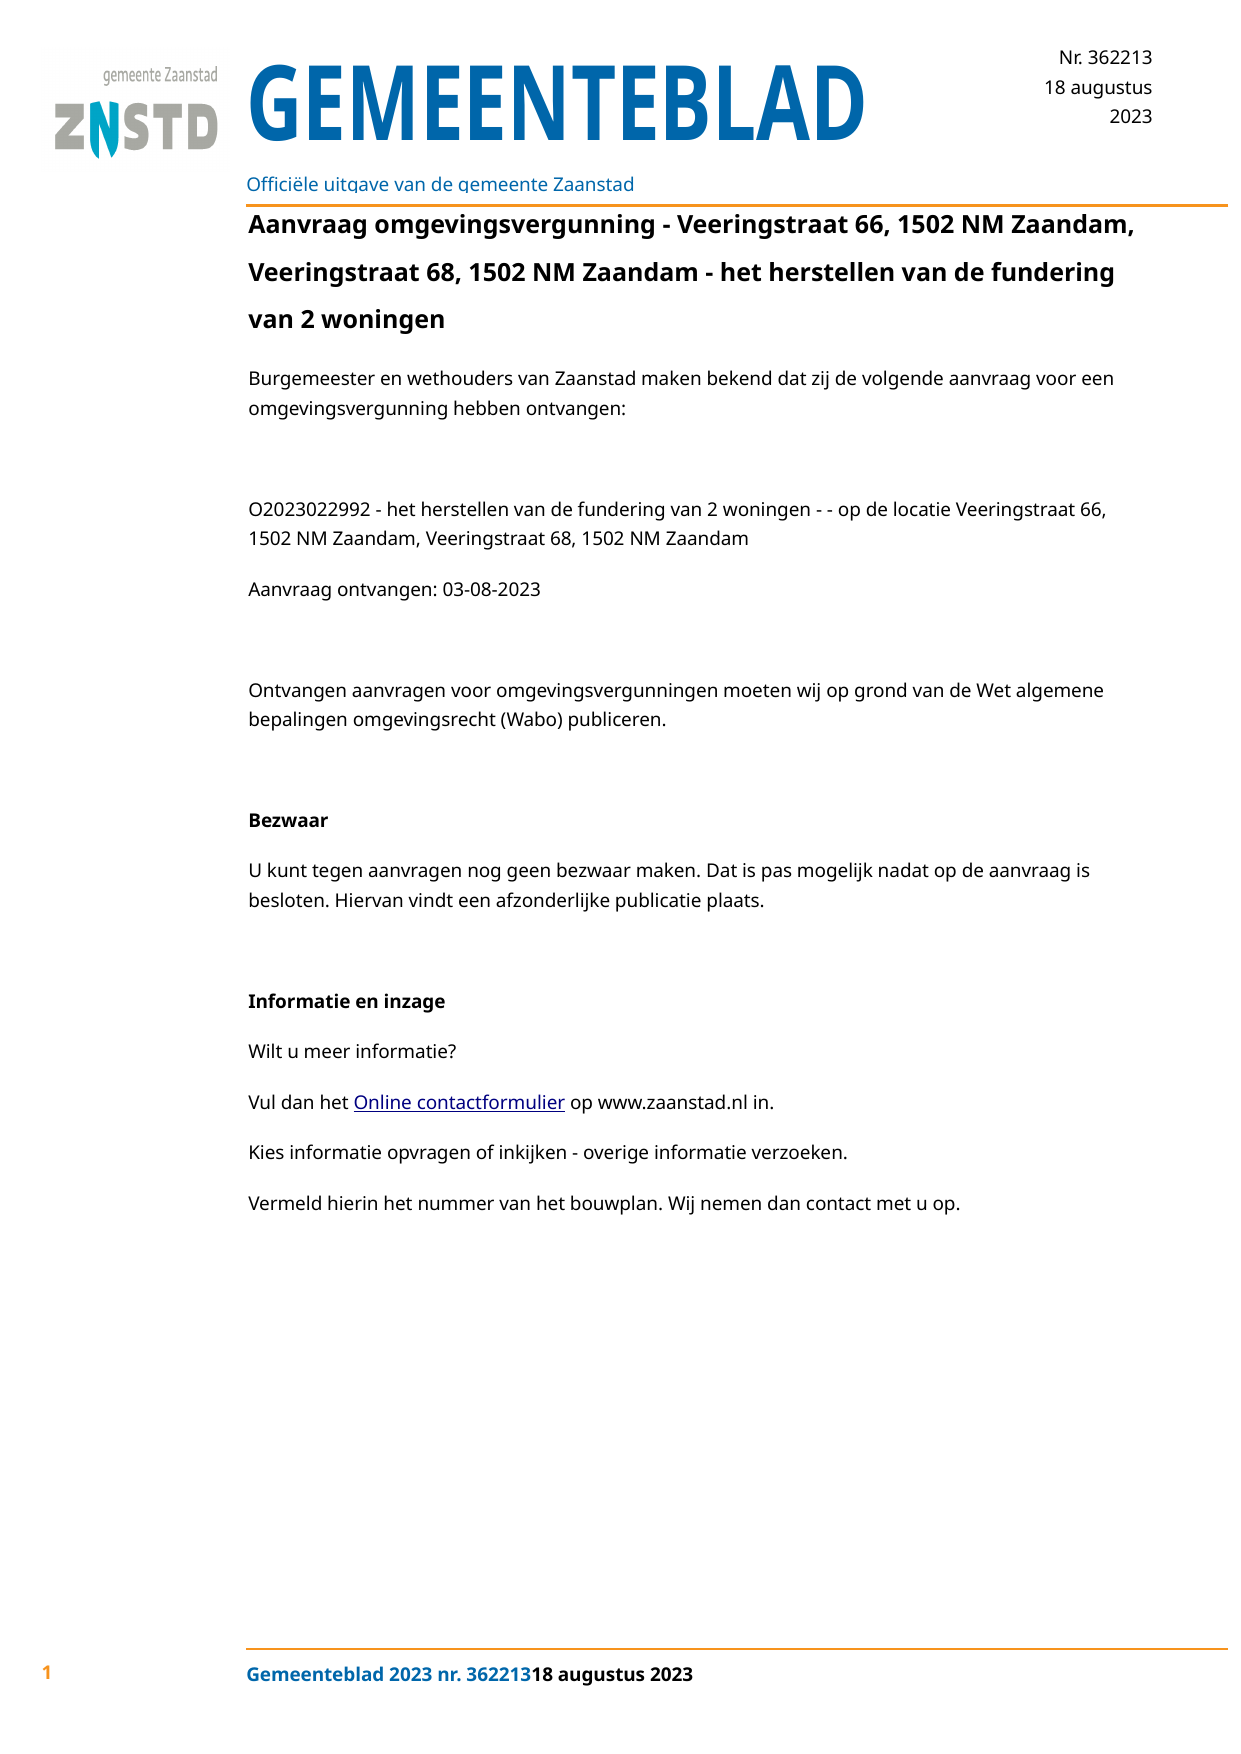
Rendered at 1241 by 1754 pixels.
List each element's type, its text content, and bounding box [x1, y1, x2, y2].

text O2023022992 - het herstellen van de fundering van 2 woningen - - op de locatie Veeringstraat 66, 1502 NM Zaandam, Veeringstraat 68, 1502 NM Zaandam [248, 496, 1152, 551]
text Ontvangen aanvragen voor omgevingsvergunningen moeten wij op grond van de Wet algemene bepalingen omgevingsrecht (Wabo) publiceren. [248, 677, 1152, 732]
text Vermeld hierin het nummer van het bouwplan. Wij nemen dan contact met u op. [248, 1190, 1152, 1215]
text Burgemeester en wethouders van Zaanstad maken bekend dat zij de volgende aanvraag voor een omgevingsvergunning hebben ontvangen: [248, 366, 1152, 421]
text U kunt tegen aanvragen nog geen bezwaar maken. Dat is pas mogelijk nadat op de aanvraag is besloten. Hiervan vindt een afzonderlijke publicatie plaats. [248, 858, 1152, 913]
picture [41, 47, 231, 172]
text Aanvraag omgevingsvergunning - Veeringstraat 66, 1502 NM Zaandam, Veeringstraat 68, 1502 NM Zaandam - het herstellen van de fundering van 2 woningen [248, 207, 1152, 336]
text Wilt u meer informatie? [248, 1038, 1152, 1064]
text Bezwaar [248, 807, 1152, 833]
text Informatie en inzage [248, 988, 1152, 1014]
text Kies informatie opvragen of inkijken - overige informatie verzoeken. [248, 1139, 1152, 1165]
text Aanvraag ontvangen: 03-08-2023 [248, 576, 1152, 602]
text Vul dan het Online contactformulier op www.zaanstad.nl in. [248, 1089, 1152, 1114]
